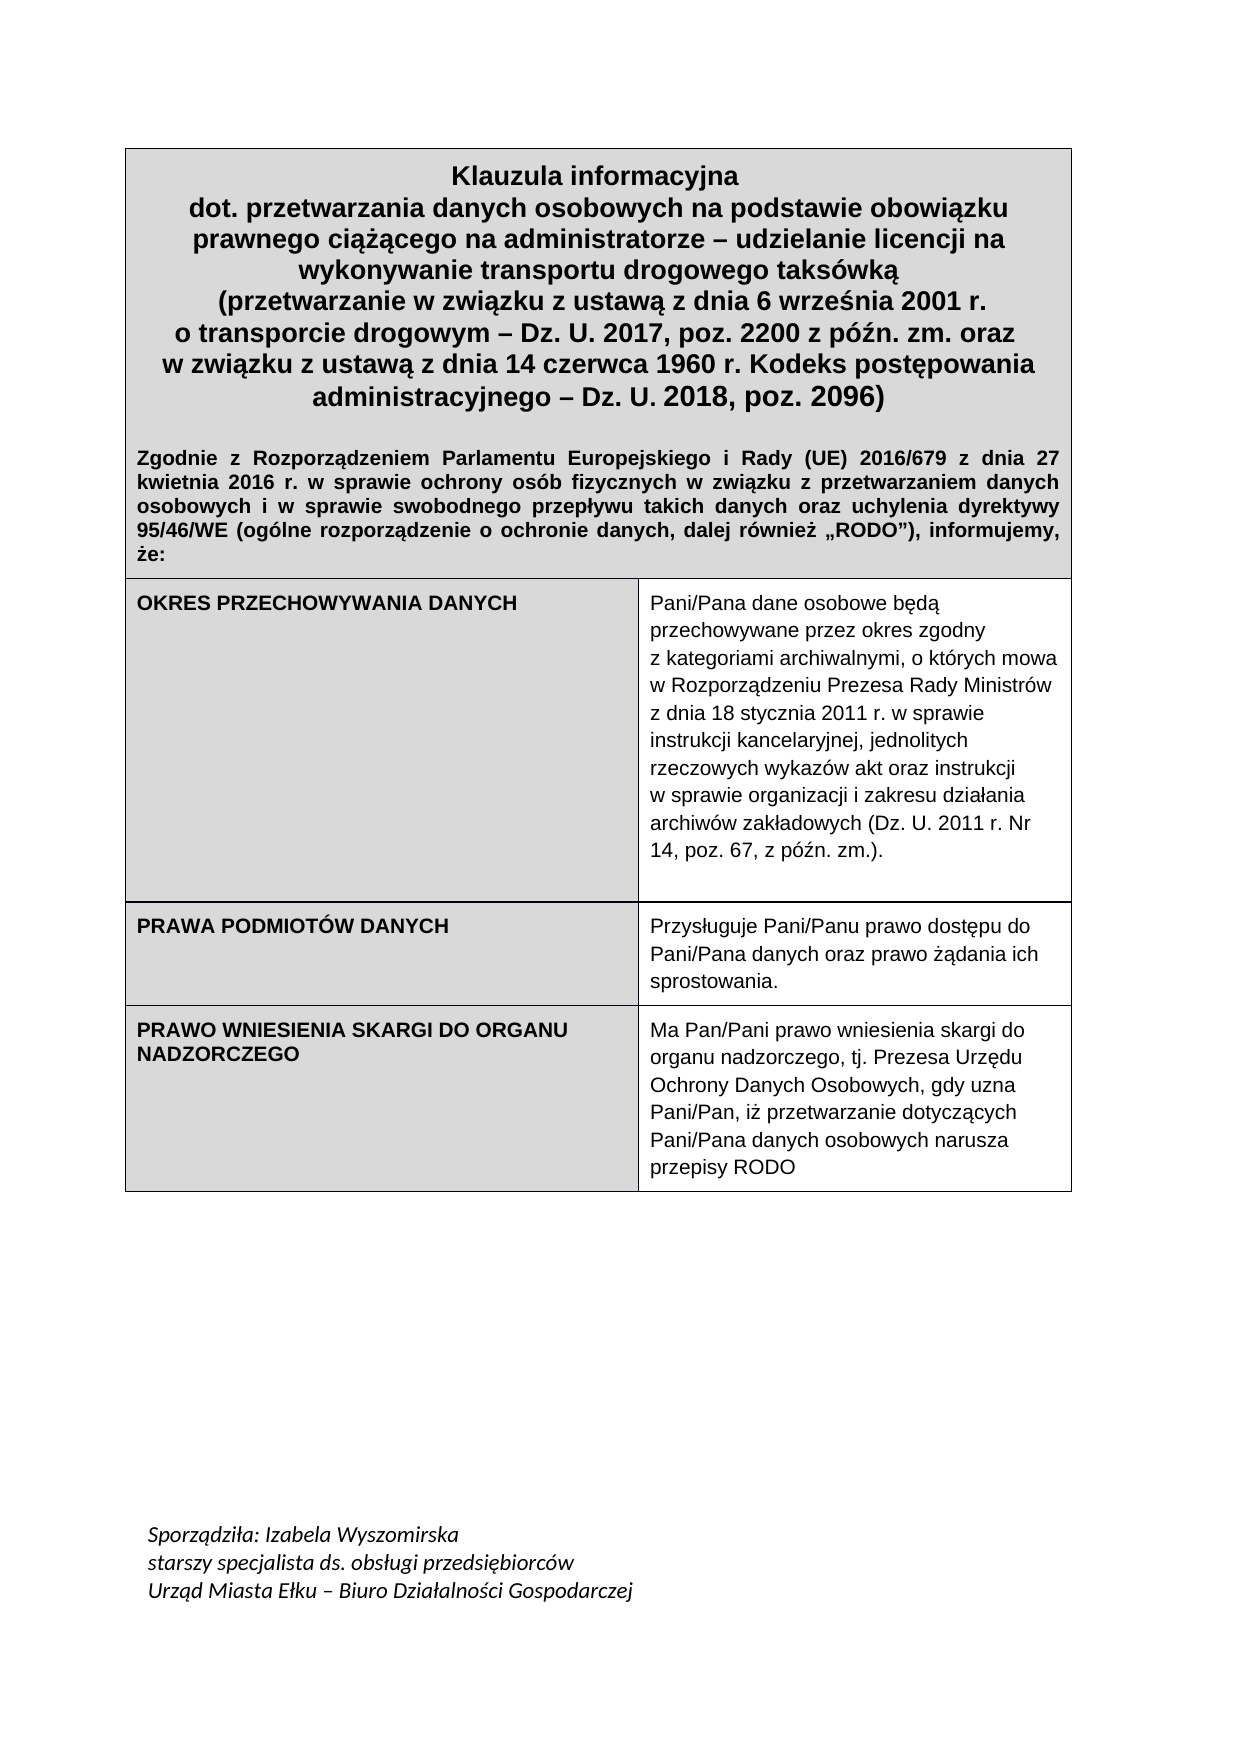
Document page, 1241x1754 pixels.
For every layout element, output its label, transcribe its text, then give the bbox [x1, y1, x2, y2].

text Sporządziła: Izabela Wyszomirska [148, 1520, 1093, 1548]
table_header Klauzula informacyjna dot. przetwarzania danych osobowych na podstawie obowiązku prawnego ciążącego na administratorze – udzielanie licencji na wykonywanie transportu drogowego taksówką (przetwarzanie w związku z ustawą z dnia 6 września 2001 r. o transporcie drogowym – Dz. U. 2017, poz. 2200 z późn. zm. oraz w związku z ustawą z dnia 14 czerwca 1960 r. Kodeks postępowania administracyjnego – Dz. U. 2018, poz. 2096) Zgodnie z Rozporządzeniem Parlamentu Europejskiego i Rady (UE) 2016/679 z dnia 27 kwietnia 2016 r. w sprawie ochrony osób fizycznych w związku z przetwarzaniem danych osobowych i w sprawie swobodnego przepływu takich danych oraz uchylenia dyrektywy 95/46/WE (ogólne rozporządzenie o ochronie danych, dalej również „RODO”), informujemy, że: [126, 149, 1071, 578]
table_cell Przysługuje Pani/Panu prawo dostępu do Pani/Pana danych oraz prawo żądania ich sprostowania. [639, 903, 1071, 1005]
table_cell OKRES PRZECHOWYWANIA DANYCH [126, 579, 638, 901]
table_cell PRAWA PODMIOTÓW DANYCH [126, 903, 638, 1005]
text Urząd Miasta Ełku – Biuro Działalności Gospodarczej [148, 1576, 1093, 1604]
table_cell Pani/Pana dane osobowe będą przechowywane przez okres zgodny z kategoriami archiwalnymi, o których mowa w Rozporządzeniu Prezesa Rady Ministrów z dnia 18 stycznia 2011 r. w sprawie instrukcji kancelaryjnej, jednolitych rzeczowych wykazów akt oraz instrukcji w sprawie organizacji i zakresu działania archiwów zakładowych (Dz. U. 2011 r. Nr 14, poz. 67, z późn. zm.). [639, 579, 1071, 901]
table_cell PRAWO WNIESIENIA SKARGI DO ORGANU NADZORCZEGO [126, 1006, 638, 1191]
text starszy specjalista ds. obsługi przedsiębiorców [148, 1548, 1093, 1576]
table_cell Ma Pan/Pani prawo wniesienia skargi do organu nadzorczego, tj. Prezesa Urzędu Ochrony Danych Osobowych, gdy uzna Pani/Pan, iż przetwarzanie dotyczących Pani/Pana danych osobowych narusza przepisy RODO [639, 1006, 1071, 1191]
